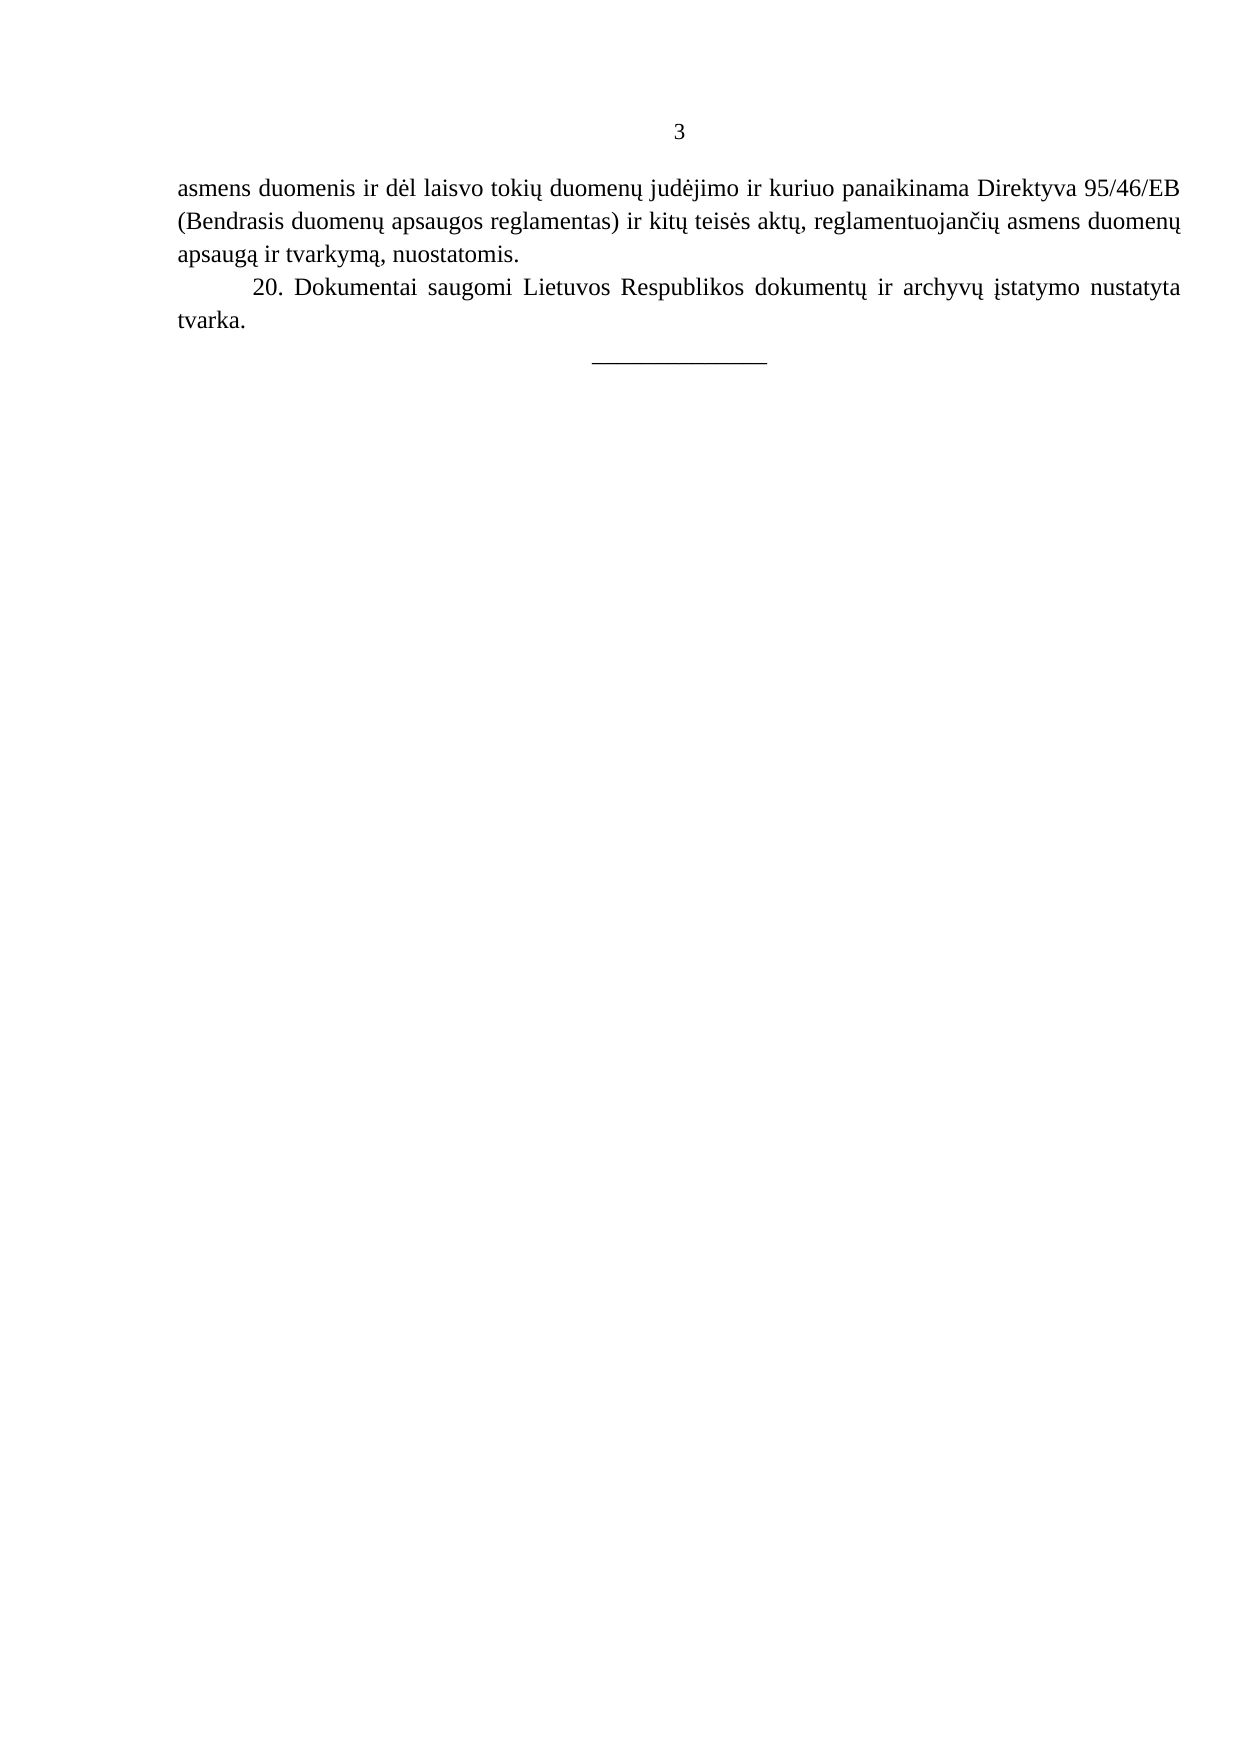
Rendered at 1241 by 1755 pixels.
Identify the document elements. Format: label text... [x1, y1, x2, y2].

text ______________ [177, 338, 1181, 367]
text 20. Dokumentai saugomi Lietuvos Respublikos dokumentų ir archyvų įstatymo nustatyta tvarka. [177, 272, 1181, 334]
text asmens duomenis ir dėl laisvo tokių duomenų judėjimo ir kuriuo panaikinama Direktyva 95/46/EB (Bendrasis duomenų apsaugos reglamentas) ir kitų teisės aktų, reglamentuojančių asmens duomenų apsaugą ir tvarkymą, nuostatomis. [177, 173, 1181, 268]
